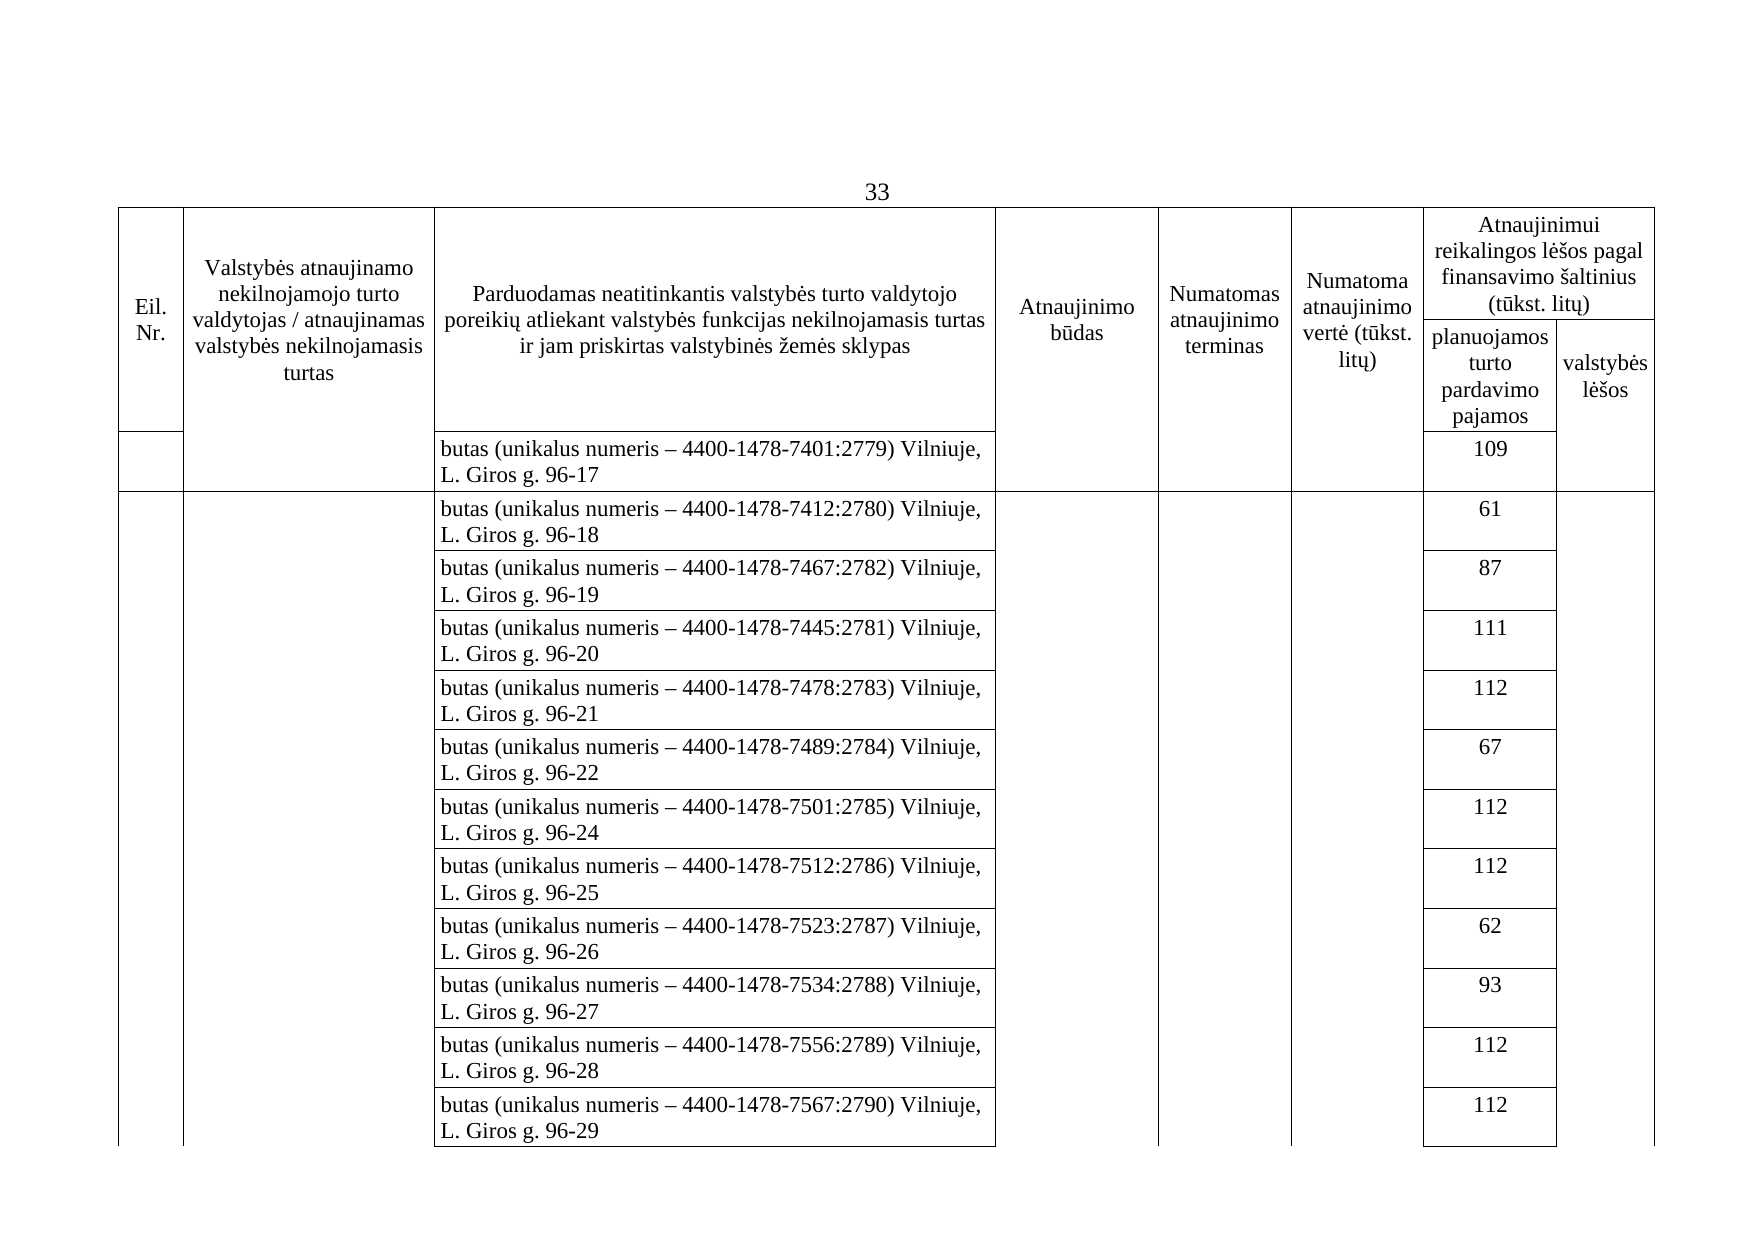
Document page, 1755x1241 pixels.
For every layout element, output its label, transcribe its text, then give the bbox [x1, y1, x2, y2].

table_cell [996, 492, 1158, 550]
table_cell [1292, 848, 1423, 908]
table_cell [1292, 1027, 1423, 1087]
table_cell [119, 968, 183, 1027]
table_cell butas (unikalus numeris – 4400-1478-7401:2779) Vilniuje, L. Giros g. 96-17 [435, 432, 995, 491]
table_cell [1557, 431, 1654, 491]
table_cell [1292, 789, 1423, 848]
table_cell [1292, 729, 1423, 789]
table_cell [119, 492, 183, 550]
table_cell [1159, 908, 1291, 967]
table_cell 87 [1424, 551, 1556, 610]
table_cell [1159, 1087, 1291, 1146]
table_cell butas (unikalus numeris – 4400-1478-7489:2784) Vilniuje, L. Giros g. 96-22 [435, 730, 995, 789]
table_cell butas (unikalus numeris – 4400-1478-7523:2787) Vilniuje, L. Giros g. 96-26 [435, 909, 995, 967]
table_cell [1159, 729, 1291, 789]
table_cell [1557, 968, 1654, 1027]
table_cell [1159, 431, 1291, 491]
table_cell 93 [1424, 969, 1556, 1027]
table_header Valstybės atnaujinamo nekilnojamojo turto valdytojas / atnaujinamas valstybės nekilnojamasis turtas [184, 208, 434, 431]
table_cell [996, 1087, 1158, 1146]
table_cell [184, 908, 434, 967]
table_cell [996, 550, 1158, 610]
table_cell [1159, 670, 1291, 729]
table_cell [184, 431, 434, 491]
table_cell [119, 550, 183, 610]
table_cell [1292, 610, 1423, 669]
table_cell [1292, 670, 1423, 729]
table_cell butas (unikalus numeris – 4400-1478-7556:2789) Vilniuje, L. Giros g. 96-28 [435, 1028, 995, 1087]
table_cell [1557, 610, 1654, 669]
table_cell [184, 670, 434, 729]
table_cell planuojamos turto pardavimo pajamos [1424, 320, 1556, 431]
table_cell [119, 1087, 183, 1146]
table_cell [1557, 908, 1654, 967]
table_cell [1292, 550, 1423, 610]
table_cell [184, 729, 434, 789]
table_cell [1292, 431, 1423, 491]
table_cell [996, 610, 1158, 669]
table_cell [1557, 789, 1654, 848]
table_cell 109 [1424, 432, 1556, 491]
table_cell [996, 729, 1158, 789]
table_cell 112 [1424, 1088, 1556, 1146]
table_cell [184, 968, 434, 1027]
table_cell [119, 848, 183, 908]
table_cell [184, 1027, 434, 1087]
table_cell valstybės lėšos [1557, 320, 1654, 431]
table_cell [1159, 492, 1291, 550]
table_cell [119, 610, 183, 669]
table_cell [184, 1087, 434, 1146]
table_cell [996, 848, 1158, 908]
table_cell [119, 670, 183, 729]
table_cell [184, 610, 434, 669]
table_cell [996, 1027, 1158, 1087]
table_cell [1159, 848, 1291, 908]
table_cell [119, 729, 183, 789]
table_cell [996, 789, 1158, 848]
table_cell [184, 789, 434, 848]
table_cell [184, 492, 434, 550]
table_header Numatomas atnaujinimo terminas [1159, 208, 1291, 431]
table_cell [996, 968, 1158, 1027]
table_cell [1557, 492, 1654, 550]
table_cell butas (unikalus numeris – 4400-1478-7501:2785) Vilniuje, L. Giros g. 96-24 [435, 790, 995, 848]
table_cell 67 [1424, 730, 1556, 789]
table_cell [1557, 670, 1654, 729]
table_cell butas (unikalus numeris – 4400-1478-7534:2788) Vilniuje, L. Giros g. 96-27 [435, 969, 995, 1027]
table_cell [1292, 908, 1423, 967]
table_cell [996, 670, 1158, 729]
table_cell butas (unikalus numeris – 4400-1478-7412:2780) Vilniuje, L. Giros g. 96-18 [435, 492, 995, 550]
table_cell [1557, 1087, 1654, 1146]
table_cell 112 [1424, 790, 1556, 848]
table_cell [996, 908, 1158, 967]
table_cell 62 [1424, 909, 1556, 967]
table_cell 112 [1424, 849, 1556, 908]
table_cell [1159, 789, 1291, 848]
table_header Eil. Nr. [119, 208, 183, 431]
table_cell [1292, 968, 1423, 1027]
table_cell [1557, 729, 1654, 789]
table_cell butas (unikalus numeris – 4400-1478-7467:2782) Vilniuje, L. Giros g. 96-19 [435, 551, 995, 610]
table_cell 112 [1424, 671, 1556, 729]
table_cell butas (unikalus numeris – 4400-1478-7567:2790) Vilniuje, L. Giros g. 96-29 [435, 1088, 995, 1146]
table_cell [1292, 492, 1423, 550]
table_cell butas (unikalus numeris – 4400-1478-7445:2781) Vilniuje, L. Giros g. 96-20 [435, 611, 995, 669]
table_cell [119, 789, 183, 848]
table_header Parduodamas neatitinkantis valstybės turto valdytojo poreikių atliekant valstybės funkcijas nekilnojamasis turtas ir jam priskirtas valstybinės žemės sklypas [435, 208, 995, 431]
table_cell [119, 1027, 183, 1087]
table_cell [119, 432, 183, 491]
table_cell 111 [1424, 611, 1556, 669]
table_cell [1159, 610, 1291, 669]
table_header Atnaujinimui reikalingos lėšos pagal finansavimo šaltinius (tūkst. litų) [1424, 208, 1654, 319]
table_cell [184, 550, 434, 610]
table_cell [1557, 550, 1654, 610]
table_cell [1159, 1027, 1291, 1087]
table_cell [1557, 848, 1654, 908]
table_cell [996, 431, 1158, 491]
table_cell butas (unikalus numeris – 4400-1478-7478:2783) Vilniuje, L. Giros g. 96-21 [435, 671, 995, 729]
table_cell [1292, 1087, 1423, 1146]
table_header Atnaujinimo būdas [996, 208, 1158, 431]
table_cell butas (unikalus numeris – 4400-1478-7512:2786) Vilniuje, L. Giros g. 96-25 [435, 849, 995, 908]
table_cell [184, 848, 434, 908]
table_cell [1557, 1027, 1654, 1087]
table_cell 112 [1424, 1028, 1556, 1087]
table_header Numatoma atnaujinimo vertė (tūkst. litų) [1292, 208, 1423, 431]
table_cell 61 [1424, 492, 1556, 550]
table_cell [1159, 968, 1291, 1027]
table_cell [1159, 550, 1291, 610]
table_cell [119, 908, 183, 967]
